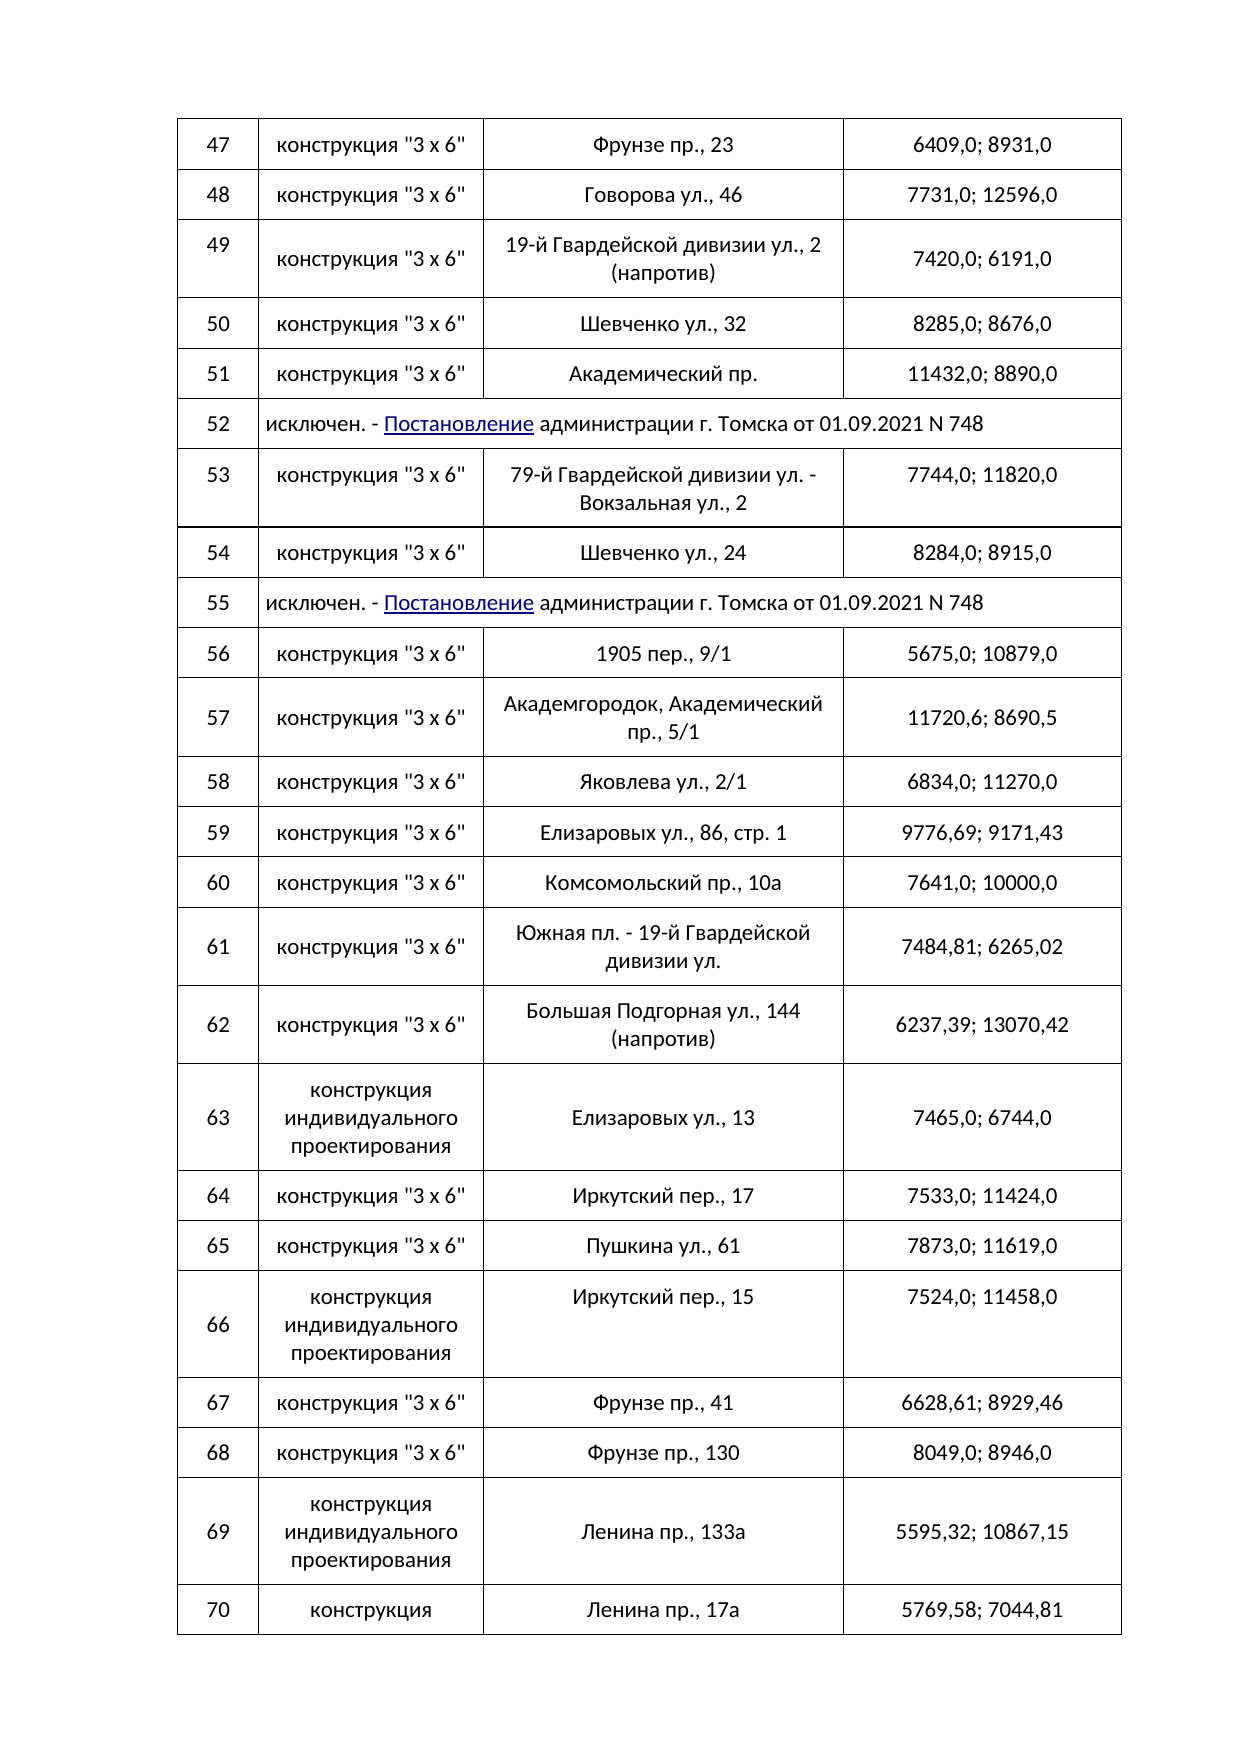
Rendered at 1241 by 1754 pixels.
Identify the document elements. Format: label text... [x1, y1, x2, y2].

table_cell Фрунзе пр., 130 [484, 1428, 843, 1477]
table_cell 5595,32; 10867,15 [844, 1478, 1121, 1583]
table_cell Ленина пр., 133а [484, 1478, 843, 1583]
table_cell 7484,81; 6265,02 [844, 908, 1121, 985]
table_cell 60 [178, 857, 258, 907]
table_cell Яковлева ул., 2/1 [484, 757, 843, 806]
table_cell Большая Подгорная ул., 144 (напротив) [484, 986, 843, 1063]
table_cell конструкция "3 x 6" [259, 678, 483, 756]
table_cell 62 [178, 986, 258, 1063]
table_cell Комсомольский пр., 10а [484, 857, 843, 907]
table_cell Елизаровых ул., 86, стр. 1 [484, 807, 843, 856]
table_cell Фрунзе пр., 41 [484, 1378, 843, 1427]
table_cell 7524,0; 11458,0 [844, 1271, 1121, 1377]
table_cell 7731,0; 12596,0 [844, 170, 1121, 219]
table_cell 70 [178, 1585, 258, 1634]
table_cell 79-й Гвардейской дивизии ул. - Вокзальная ул., 2 [484, 449, 843, 526]
table_cell конструкция "3 x 6" [259, 298, 483, 347]
table_cell 63 [178, 1064, 258, 1169]
table_cell конструкция "3 x 6" [259, 857, 483, 907]
table_cell 55 [178, 578, 258, 627]
table_cell 56 [178, 628, 258, 677]
table_cell конструкция "3 x 6" [259, 528, 483, 577]
table_cell 48 [178, 170, 258, 219]
table_cell 50 [178, 298, 258, 347]
table_cell 51 [178, 349, 258, 398]
table_cell конструкция индивидуального проектирования [259, 1064, 483, 1169]
table_cell 11720,6; 8690,5 [844, 678, 1121, 756]
table_cell 54 [178, 528, 258, 577]
table_cell конструкция "3 x 6" [259, 1221, 483, 1270]
table_cell 57 [178, 678, 258, 756]
table_cell 7641,0; 10000,0 [844, 857, 1121, 907]
table_cell конструкция "3 x 6" [259, 349, 483, 398]
table_cell 64 [178, 1171, 258, 1220]
table_cell Пушкина ул., 61 [484, 1221, 843, 1270]
table_cell 8284,0; 8915,0 [844, 528, 1121, 577]
table_cell 6628,61; 8929,46 [844, 1378, 1121, 1427]
table_cell Иркутский пер., 15 [484, 1271, 843, 1377]
table_cell 7420,0; 6191,0 [844, 220, 1121, 297]
table_cell конструкция "3 x 6" [259, 908, 483, 985]
table_cell конструкция "3 x 6" [259, 628, 483, 677]
table_cell Академический пр. [484, 349, 843, 398]
table_cell 53 [178, 449, 258, 526]
table_cell Ленина пр., 17а [484, 1585, 843, 1634]
table_cell 67 [178, 1378, 258, 1427]
table_cell Академгородок, Академический пр., 5/1 [484, 678, 843, 756]
table_cell 52 [178, 399, 258, 448]
table_cell 8049,0; 8946,0 [844, 1428, 1121, 1477]
table_cell конструкция "3 x 6" [259, 986, 483, 1063]
table_cell Южная пл. - 19-й Гвардейской дивизии ул. [484, 908, 843, 985]
table_cell 7533,0; 11424,0 [844, 1171, 1121, 1220]
table_cell конструкция "3 x 6" [259, 119, 483, 168]
table_cell конструкция "3 x 6" [259, 449, 483, 526]
table_cell исключен. - Постановление администрации г. Томска от 01.09.2021 N 748 [259, 399, 1121, 448]
table_cell 58 [178, 757, 258, 806]
table_cell Елизаровых ул., 13 [484, 1064, 843, 1169]
table_cell 6237,39; 13070,42 [844, 986, 1121, 1063]
table_cell конструкция "3 x 6" [259, 757, 483, 806]
table_cell Говорова ул., 46 [484, 170, 843, 219]
table_cell конструкция "3 x 6" [259, 807, 483, 856]
table_cell 7465,0; 6744,0 [844, 1064, 1121, 1169]
table_cell 65 [178, 1221, 258, 1270]
table_cell Иркутский пер., 17 [484, 1171, 843, 1220]
table_cell 6834,0; 11270,0 [844, 757, 1121, 806]
table_cell конструкция "3 x 6" [259, 1428, 483, 1477]
table_cell 61 [178, 908, 258, 985]
table_cell Шевченко ул., 24 [484, 528, 843, 577]
table_cell конструкция [259, 1585, 483, 1634]
table_cell Фрунзе пр., 23 [484, 119, 843, 168]
table_cell конструкция индивидуального проектирования [259, 1478, 483, 1583]
table_cell 7873,0; 11619,0 [844, 1221, 1121, 1270]
table_cell 66 [178, 1271, 258, 1377]
table_cell 11432,0; 8890,0 [844, 349, 1121, 398]
table_cell конструкция "3 x 6" [259, 1378, 483, 1427]
table_cell 1905 пер., 9/1 [484, 628, 843, 677]
table_cell конструкция "3 x 6" [259, 1171, 483, 1220]
table_cell 5769,58; 7044,81 [844, 1585, 1121, 1634]
table_cell 9776,69; 9171,43 [844, 807, 1121, 856]
table_cell конструкция индивидуального проектирования [259, 1271, 483, 1377]
table_cell 19-й Гвардейской дивизии ул., 2 (напротив) [484, 220, 843, 297]
table_cell 68 [178, 1428, 258, 1477]
table_cell конструкция "3 x 6" [259, 170, 483, 219]
table_cell 47 [178, 119, 258, 168]
table_cell 49 [178, 220, 258, 297]
table_cell 59 [178, 807, 258, 856]
table_cell конструкция "3 x 6" [259, 220, 483, 297]
table_cell исключен. - Постановление администрации г. Томска от 01.09.2021 N 748 [259, 578, 1121, 627]
table_cell 7744,0; 11820,0 [844, 449, 1121, 526]
table_cell 69 [178, 1478, 258, 1583]
table_cell 6409,0; 8931,0 [844, 119, 1121, 168]
table_cell Шевченко ул., 32 [484, 298, 843, 347]
table_cell 8285,0; 8676,0 [844, 298, 1121, 347]
table_cell 5675,0; 10879,0 [844, 628, 1121, 677]
